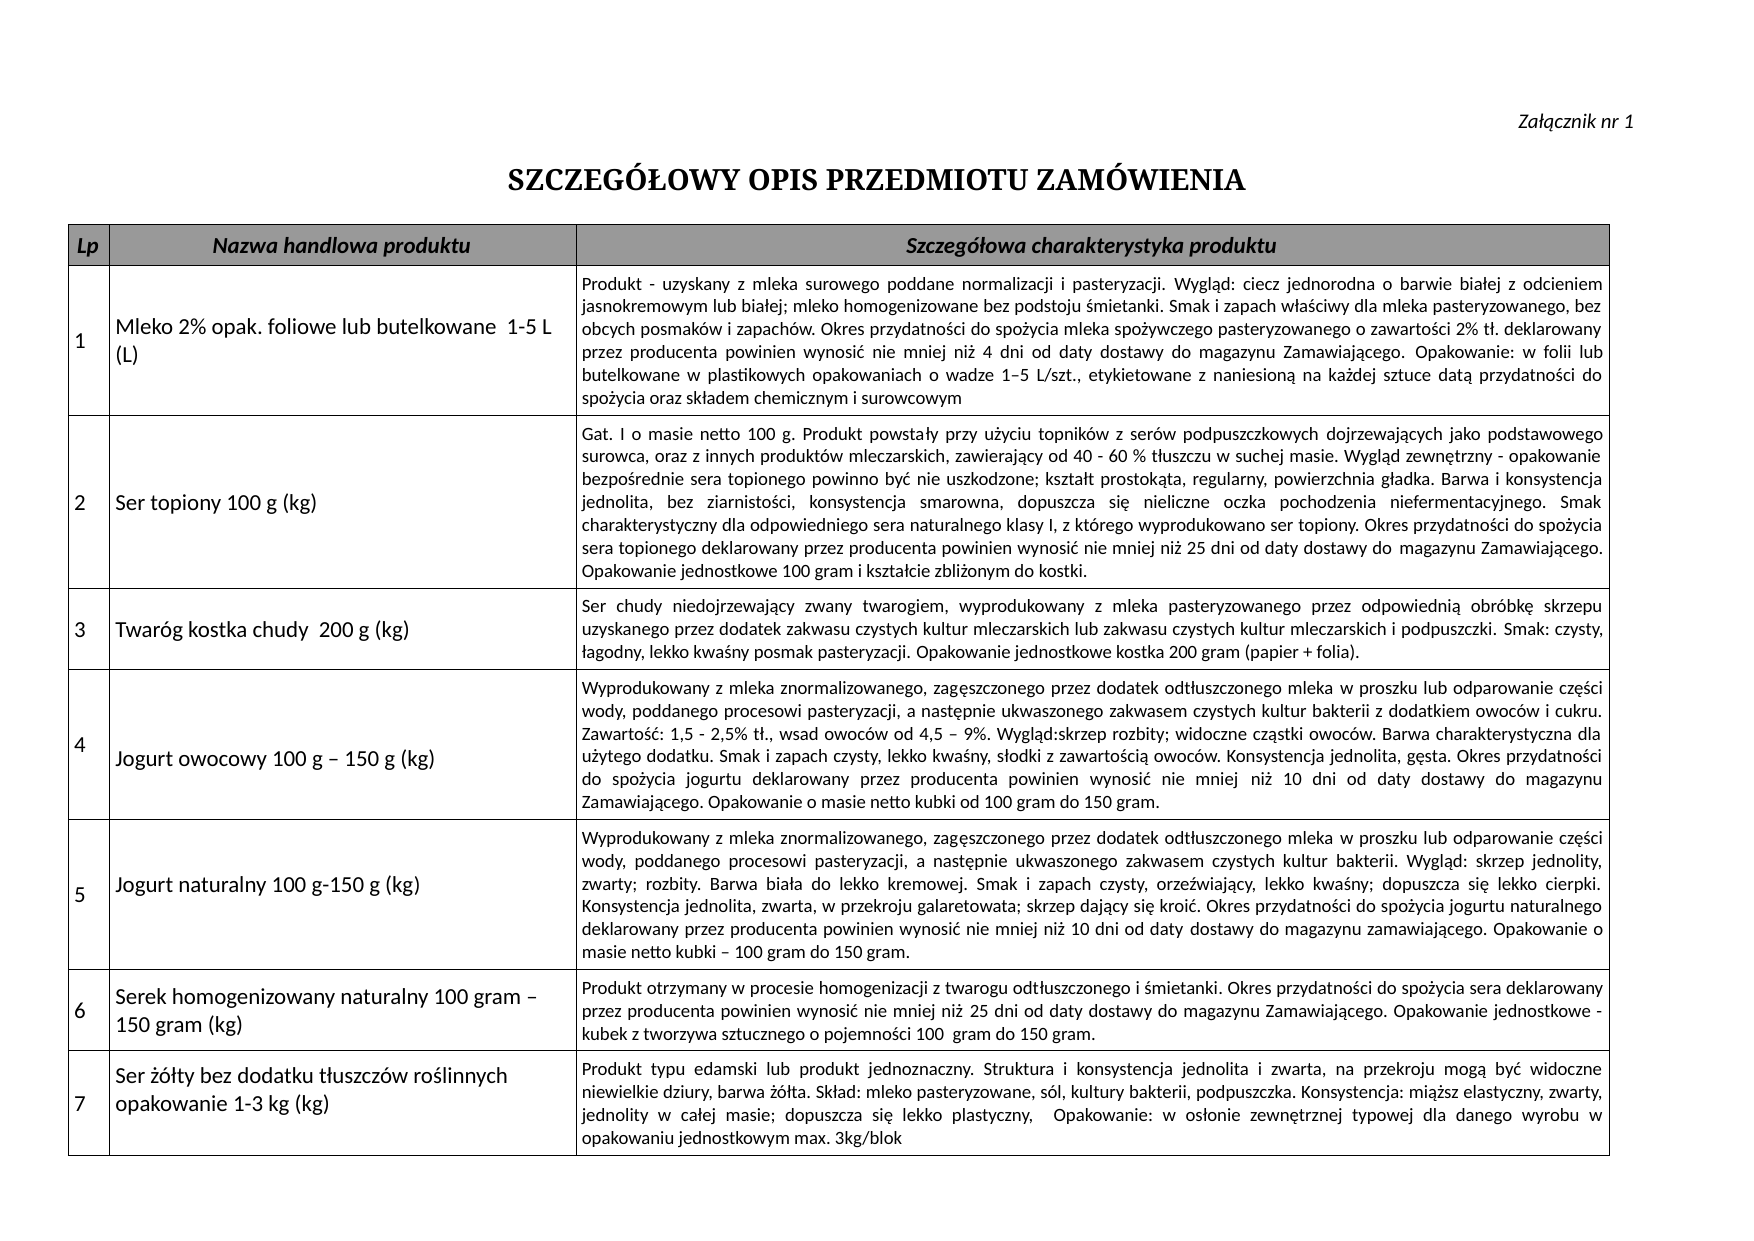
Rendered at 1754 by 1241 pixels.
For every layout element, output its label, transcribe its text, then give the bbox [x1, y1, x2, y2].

table_cell Jogurt owocowy 100 g – 150 g (kg) [110, 670, 576, 819]
table_cell 5 [69, 820, 109, 969]
table_cell Ser chudy niedojrzewający zwany twarogiem, wyprodukowany z mleka pasteryzowanego przez odpowiednią obróbkę skrzepu uzyskanego przez dodatek zakwasu czystych kultur mleczarskich lub zakwasu czystych kultur mleczarskich i podpuszczki. Smak: czysty, łagodny, lekko kwaśny posmak pasteryzacji. Opakowanie jednostkowe kostka 200 gram (papier + folia). [577, 589, 1609, 669]
table_cell 3 [69, 589, 109, 669]
table_cell 6 [69, 970, 109, 1050]
table_cell Wyprodukowany z mleka znormalizowanego, zagęszczonego przez dodatek odtłuszczonego mleka w proszku lub odparowanie części wody, poddanego procesowi pasteryzacji, a następnie ukwaszonego zakwasem czystych kultur bakterii z dodatkiem owoców i cukru. Zawartość: 1,5 - 2,5% tł., wsad owoców od 4,5 – 9%. Wygląd:skrzep rozbity; widoczne cząstki owoców. Barwa charakterystyczna dla użytego dodatku. Smak i zapach czysty, lekko kwaśny, słodki z zawartością owoców. Konsystencja jednolita, gęsta. Okres przydatności do spożycia jogurtu deklarowany przez producenta powinien wynosić nie mniej niż 10 dni od daty dostawy do magazynu Zamawiającego. Opakowanie o masie netto kubki od 100 gram do 150 gram. [577, 670, 1609, 819]
table_cell Produkt typu edamski lub produkt jednoznaczny. Struktura i konsystencja jednolita i zwarta, na przekroju mogą być widoczne niewielkie dziury, barwa żółta. Skład: mleko pasteryzowane, sól, kultury bakterii, podpuszczka. Konsystencja: miąższ elastyczny, zwarty, jednolity w całej masie; dopuszcza się lekko plastyczny, Opakowanie: w osłonie zewnętrznej typowej dla danego wyrobu w opakowaniu jednostkowym max. 3kg/blok [577, 1051, 1609, 1154]
table_cell Ser żółty bez dodatku tłuszczów roślinnych opakowanie 1-3 kg (kg) [110, 1051, 576, 1154]
table_cell Gat. I o masie netto 100 g. Produkt powstały przy użyciu topników z serów podpuszczkowych dojrzewających jako podstawowego surowca, oraz z innych produktów mleczarskich, zawierający od 40 - 60 % tłuszczu w suchej masie. Wygląd zewnętrzny - opakowanie bezpośrednie sera topionego powinno być nie uszkodzone; kształt prostokąta, regularny, powierzchnia gładka. Barwa i konsystencja jednolita, bez ziarnistości, konsystencja smarowna, dopuszcza się nieliczne oczka pochodzenia niefermentacyjnego. Smak charakterystyczny dla odpowiedniego sera naturalnego klasy I, z którego wyprodukowano ser topiony. Okres przydatności do spożycia sera topionego deklarowany przez producenta powinien wynosić nie mniej niż 25 dni od daty dostawy do magazynu Zamawiającego. Opakowanie jednostkowe 100 gram i kształcie zbliżonym do kostki. [577, 416, 1609, 588]
table_cell 2 [69, 416, 109, 588]
table_cell Mleko 2% opak. foliowe lub butelkowane 1-5 L (L) [110, 266, 576, 415]
table_cell Jogurt naturalny 100 g-150 g (kg) [110, 820, 576, 969]
table_header Szczegółowa charakterystyka produktu [577, 225, 1609, 265]
table_cell 4 [69, 670, 109, 819]
table_cell Produkt - uzyskany z mleka surowego poddane normalizacji i pasteryzacji. Wygląd: ciecz jednorodna o barwie białej z odcieniem jasnokremowym lub białej; mleko homogenizowane bez podstoju śmietanki. Smak i zapach właściwy dla mleka pasteryzowanego, bez obcych posmaków i zapachów. Okres przydatności do spożycia mleka spożywczego pasteryzowanego o zawartości 2% tł. deklarowany przez producenta powinien wynosić nie mniej niż 4 dni od daty dostawy do magazynu Zamawiającego. Opakowanie: w folii lub butelkowane w plastikowych opakowaniach o wadze 1–5 L/szt., etykietowane z naniesioną na każdej sztuce datą przydatności do spożycia oraz składem chemicznym i surowcowym [577, 266, 1609, 415]
table_cell 1 [69, 266, 109, 415]
table_cell Wyprodukowany z mleka znormalizowanego, zagęszczonego przez dodatek odtłuszczonego mleka w proszku lub odparowanie części wody, poddanego procesowi pasteryzacji, a następnie ukwaszonego zakwasem czystych kultur bakterii. Wygląd: skrzep jednolity, zwarty; rozbity. Barwa biała do lekko kremowej. Smak i zapach czysty, orzeźwiający, lekko kwaśny; dopuszcza się lekko cierpki. Konsystencja jednolita, zwarta, w przekroju galaretowata; skrzep dający się kroić. Okres przydatności do spożycia jogurtu naturalnego deklarowany przez producenta powinien wynosić nie mniej niż 10 dni od daty dostawy do magazynu zamawiającego. Opakowanie o masie netto kubki – 100 gram do 150 gram. [577, 820, 1609, 969]
table_header Nazwa handlowa produktu [110, 225, 576, 265]
text Załącznik nr 1 [118, 108, 1636, 134]
table_cell Ser topiony 100 g (kg) [110, 416, 576, 588]
table_cell Produkt otrzymany w procesie homogenizacji z twarogu odtłuszczonego i śmietanki. Okres przydatności do spożycia sera deklarowany przez producenta powinien wynosić nie mniej niż 25 dni od daty dostawy do magazynu Zamawiającego. Opakowanie jednostkowe - kubek z tworzywa sztucznego o pojemności 100 gram do 150 gram. [577, 970, 1609, 1050]
table_cell Twaróg kostka chudy 200 g (kg) [110, 589, 576, 669]
table_cell Serek homogenizowany naturalny 100 gram – 150 gram (kg) [110, 970, 576, 1050]
table_cell 7 [69, 1051, 109, 1154]
table_header Lp [69, 225, 109, 265]
text SZCZEGÓŁOWY OPIS PRZEDMIOTU ZAMÓWIENIA [118, 159, 1636, 199]
